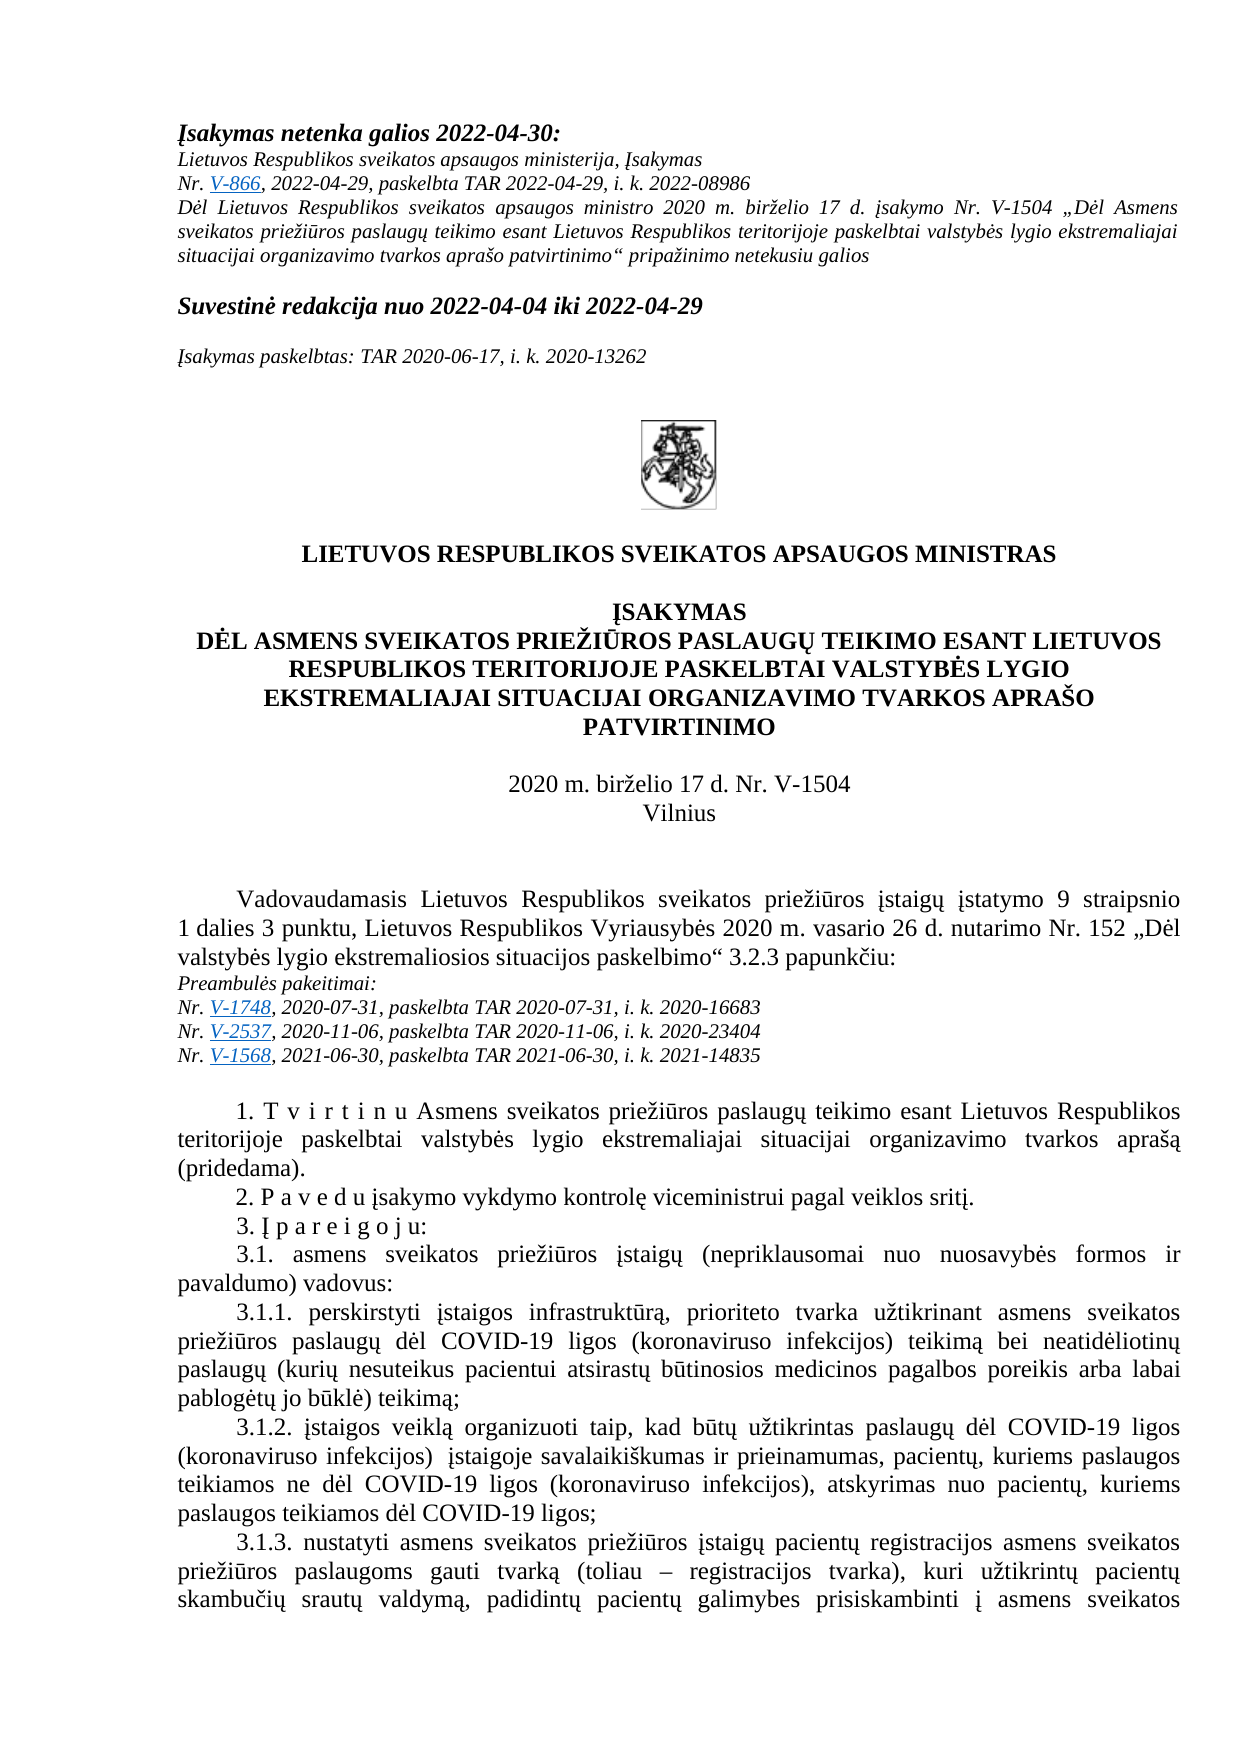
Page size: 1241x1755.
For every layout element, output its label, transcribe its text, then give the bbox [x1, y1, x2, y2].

text 3.1. asmens sveikatos priežiūros įstaigų (nepriklausomai nuo nuosavybės formos ir pavaldumo) vadovus: [177, 1239, 1181, 1297]
text Suvestinė redakcija nuo 2022-04-04 iki 2022-04-29 [177, 291, 1181, 320]
text Nr. V-2537, 2020-11-06, paskelbta TAR 2020-11-06, i. k. 2020-23404 [177, 1019, 1181, 1043]
text 3. Į p a r e i g o j u: [177, 1211, 1181, 1239]
text Vilnius [177, 798, 1181, 827]
text 3.1.3. nustatyti asmens sveikatos priežiūros įstaigų pacientų registracijos asmens sveikatos priežiūros paslaugoms gauti tvarką (toliau – registracijos tvarka), kuri užtikrintų pacientų skambučių srautų valdymą, padidintų pacientų galimybes prisiskambinti į asmens sveikatos [177, 1527, 1181, 1613]
text Vadovaudamasis Lietuvos Respublikos sveikatos priežiūros įstaigų įstatymo 9 straipsnio 1 dalies 3 punktu, Lietuvos Respublikos Vyriausybės 2020 m. vasario 26 d. nutarimo Nr. 152 „Dėl valstybės lygio ekstremaliosios situacijos paskelbimo“ 3.2.3 papunkčiu: [177, 884, 1181, 971]
text 3.1.1. perskirstyti įstaigos infrastruktūrą, prioriteto tvarka užtikrinant asmens sveikatos priežiūros paslaugų dėl COVID-19 ligos (koronaviruso infekcijos) teikimą bei neatidėliotinų paslaugų (kurių nesuteikus pacientui atsirastų būtinosios medicinos pagalbos poreikis arba labai pablogėtų jo būklė) teikimą; [177, 1297, 1181, 1412]
text DĖL ASMENS SVEIKATOS PRIEŽIŪROS PASLAUGŲ TEIKIMO ESANT LIETUVOS RESPUBLIKOS TERITORIJOJE PASKELBTAI VALSTYBĖS LYGIO EKSTREMALIAJAI SITUACIJAI ORGANIZAVIMO TVARKOS APRAŠO PATVIRTINIMO [177, 626, 1181, 741]
text Dėl Lietuvos Respublikos sveikatos apsaugos ministro 2020 m. birželio 17 d. įsakymo Nr. V-1504 „Dėl Asmens sveikatos priežiūros paslaugų teikimo esant Lietuvos Respublikos teritorijoje paskelbtai valstybės lygio ekstremaliajai situacijai organizavimo tvarkos aprašo patvirtinimo“ pripažinimo netekusiu galios [177, 195, 1181, 267]
text 2020 m. birželio 17 d. Nr. V-1504 [177, 769, 1181, 798]
text 3.1.2. įstaigos veiklą organizuoti taip, kad būtų užtikrintas paslaugų dėl COVID-19 ligos (koronaviruso infekcijos) įstaigoje savalaikiškumas ir prieinamumas, pacientų, kuriems paslaugos teikiamos ne dėl COVID-19 ligos (koronaviruso infekcijos), atskyrimas nuo pacientų, kuriems paslaugos teikiamos dėl COVID-19 ligos; [177, 1412, 1181, 1527]
text LIETUVOS RESPUBLIKOS SVEIKATOS APSAUGOS MINISTRAS [177, 539, 1181, 568]
text Įsakymas netenka galios 2022-04-30: [177, 118, 1181, 147]
text Nr. V-1568, 2021-06-30, paskelbta TAR 2021-06-30, i. k. 2021-14835 [177, 1043, 1181, 1067]
text Nr. V-1748, 2020-07-31, paskelbta TAR 2020-07-31, i. k. 2020-16683 [177, 995, 1181, 1019]
text 2. P a v e d u įsakymo vykdymo kontrolę viceministrui pagal veiklos sritį. [177, 1182, 1226, 1211]
text ĮSAKYMAS [177, 597, 1181, 626]
text Nr. V-866, 2022-04-29, paskelbta TAR 2022-04-29, i. k. 2022-08986 [177, 171, 1181, 195]
text Lietuvos Respublikos sveikatos apsaugos ministerija, Įsakymas [177, 147, 1181, 171]
text 1. T v i r t i n u Asmens sveikatos priežiūros paslaugų teikimo esant Lietuvos Respublikos teritorijoje paskelbtai valstybės lygio ekstremaliajai situacijai organizavimo tvarkos aprašą (pridedama). [177, 1096, 1181, 1182]
text Preambulės pakeitimai: [177, 971, 1181, 995]
text Įsakymas paskelbtas: TAR 2020-06-17, i. k. 2020-13262 [177, 344, 1181, 368]
